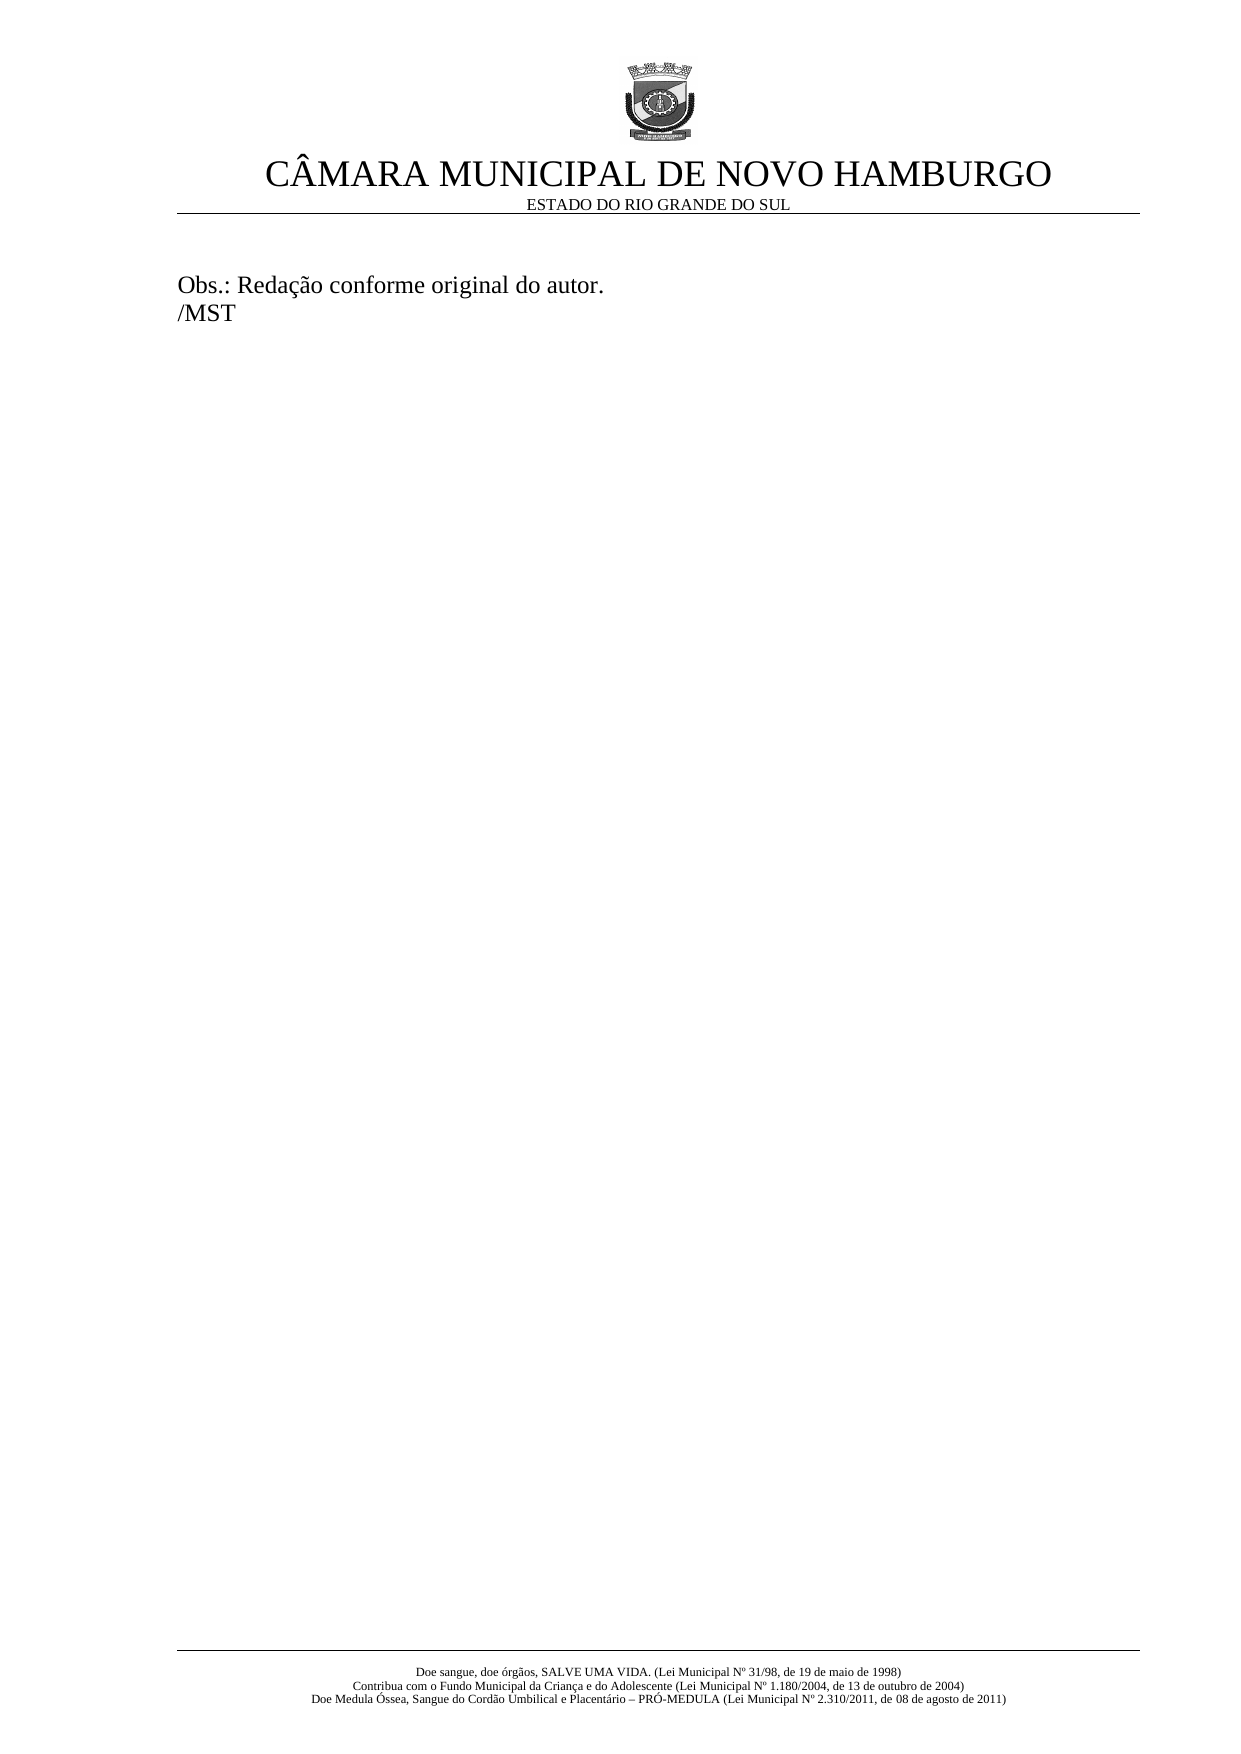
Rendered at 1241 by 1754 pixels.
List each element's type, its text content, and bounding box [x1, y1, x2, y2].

text Obs.: Redação conforme original do autor. [177, 272, 1140, 299]
text /MST [177, 299, 1140, 327]
